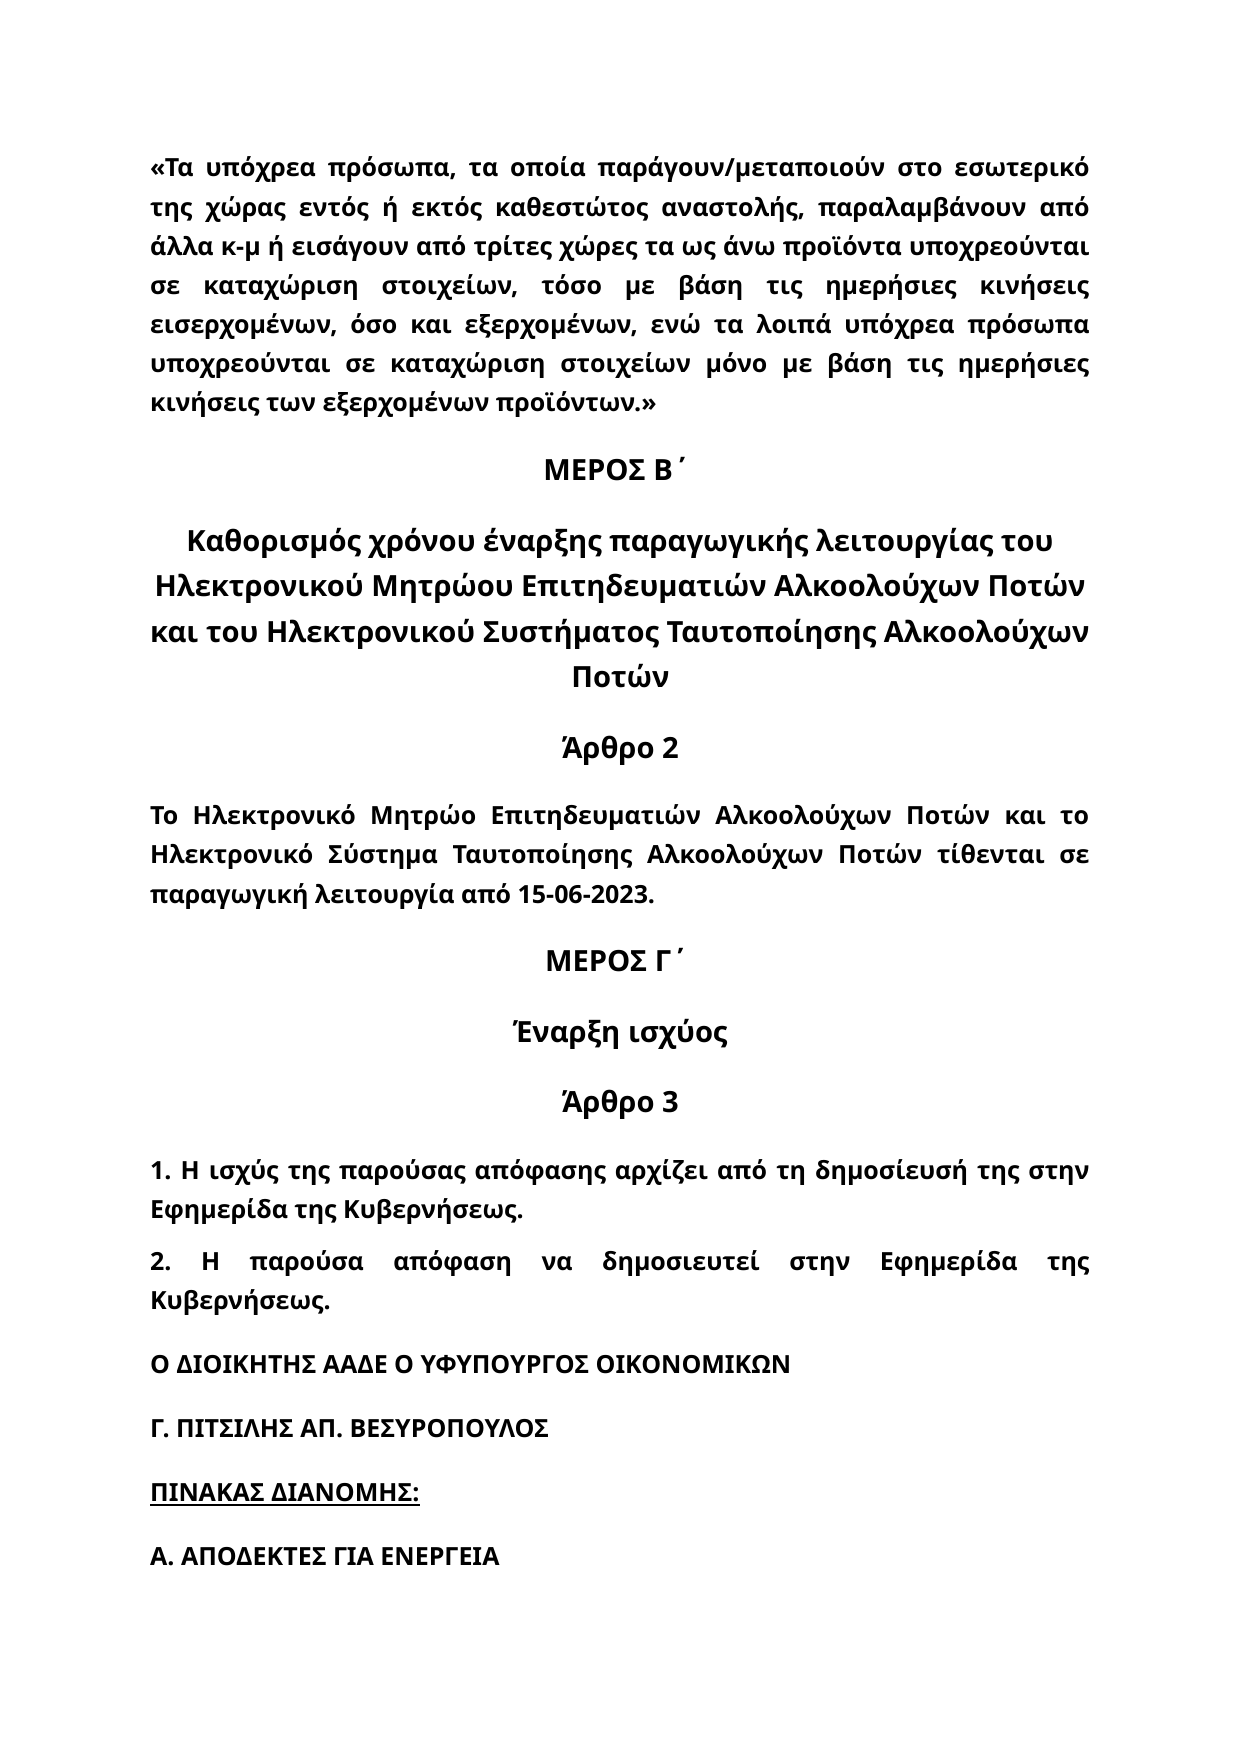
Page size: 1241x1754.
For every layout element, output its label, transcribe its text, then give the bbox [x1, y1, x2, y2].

text Ο ΔΙΟΙΚΗΤΗΣ ΑΑΔΕ Ο ΥΦΥΠΟΥΡΓΟΣ ΟΙΚΟΝΟΜΙΚΩΝ [150, 1346, 1090, 1381]
subtitle ΜΕΡΟΣ Β΄ [150, 449, 1090, 489]
text Το Ηλεκτρονικό Μητρώο Επιτηδευματιών Αλκοολούχων Ποτών και το Ηλεκτρονικό Σύστημα Ταυτοποίησης Αλκοολούχων Ποτών τίθενται σε παραγωγική λειτουργία από 15-06-2023. [150, 798, 1090, 910]
text Γ. ΠΙΤΣΙΛΗΣ ΑΠ. ΒΕΣΥΡΟΠΟΥΛΟΣ [150, 1411, 1090, 1445]
text 1. Η ισχύς της παρούσας απόφασης αρχίζει από τη δημοσίευσή της στην Εφημερίδα της Κυβερνήσεως. [150, 1152, 1090, 1226]
subtitle Άρθρο 2 [150, 727, 1090, 767]
subtitle Καθορισμός χρόνου έναρξης παραγωγικής λειτουργίας του Ηλεκτρονικού Μητρώου Επιτηδευματιών Αλκοολούχων Ποτών και του Ηλεκτρονικού Συστήματος Ταυτοποίησης Αλκοολούχων Ποτών [150, 520, 1090, 696]
text 2. Η παρούσα απόφαση να δημοσιευτεί στην Εφημερίδα της Κυβερνήσεως. [150, 1243, 1090, 1316]
subtitle Άρθρο 3 [150, 1082, 1090, 1121]
subtitle Έναρξη ισχύος [150, 1011, 1090, 1051]
text ΠΙΝΑΚΑΣ ΔΙΑΝΟΜΗΣ: [150, 1475, 1090, 1509]
text «Τα υπόχρεα πρόσωπα, τα οποία παράγουν/μεταποιούν στο εσωτερικό της χώρας εντός ή εκτός καθεστώτος αναστολής, παραλαμβάνουν από άλλα κ-μ ή εισάγουν από τρίτες χώρες τα ως άνω προϊόντα υποχρεούνται σε καταχώριση στοιχείων, τόσο με βάση τις ημερήσιες κινήσεις εισερχομένων, όσο και εξερχομένων, ενώ τα λοιπά υπόχρεα πρόσωπα υποχρεούνται σε καταχώριση στοιχείων μόνο με βάση τις ημερήσιες κινήσεις των εξερχομένων προϊόντων.» [150, 150, 1090, 419]
text Α. ΑΠΟΔΕΚΤΕΣ ΓΙΑ ΕΝΕΡΓΕΙΑ [150, 1539, 1090, 1573]
subtitle ΜΕΡΟΣ Γ΄ [150, 940, 1090, 980]
